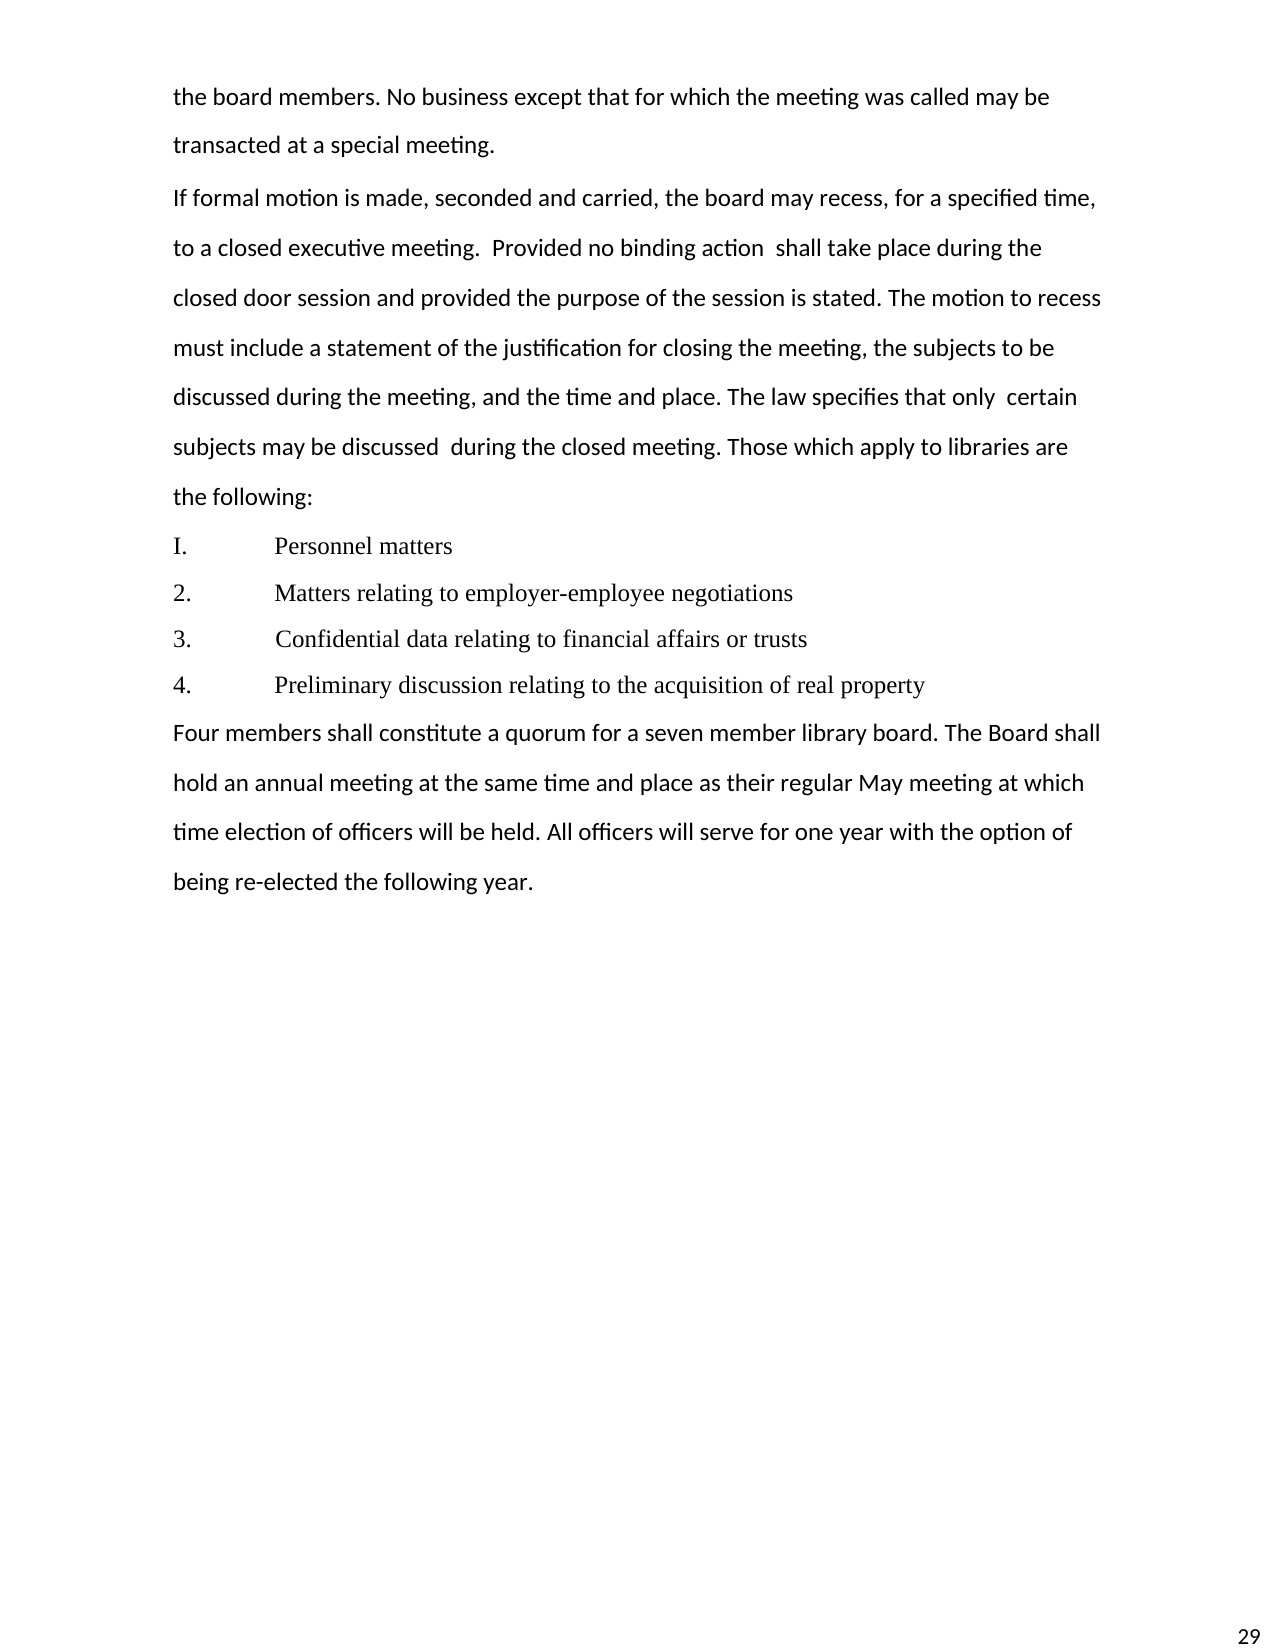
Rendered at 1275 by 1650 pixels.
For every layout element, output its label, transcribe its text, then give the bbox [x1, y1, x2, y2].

list Matters relating to employer-employee negotiations [173, 578, 1260, 607]
text If formal motion is made, seconded and carried, the board may recess, for a specified time, to a closed executive meeting. Provided no binding action shall take place during the closed door session and provided the purpose of the session is stated. The motion to recess must include a statement of the justification for closing the meeting, the subjects to be discussed during the meeting, and the time and place. The law specifies that only certain subjects may be discussed during the closed meeting. Those which apply to libraries are the following: [173, 183, 1104, 511]
text Four members shall constitute a quorum for a seven member library board. The Board shall hold an annual meeting at the same time and place as their regular May meeting at which time election of officers will be held. All officers will serve for one year with the option of being re-elected the following year. [173, 717, 1104, 897]
list Personnel matters [173, 531, 1260, 560]
text the board members. No business except that for which the meeting was called may be transacted at a special meeting. [173, 81, 1104, 160]
list Confidential data relating to financial affairs or trusts [173, 624, 1260, 653]
list Preliminary discussion relating to the acquisition of real property [173, 670, 1260, 699]
